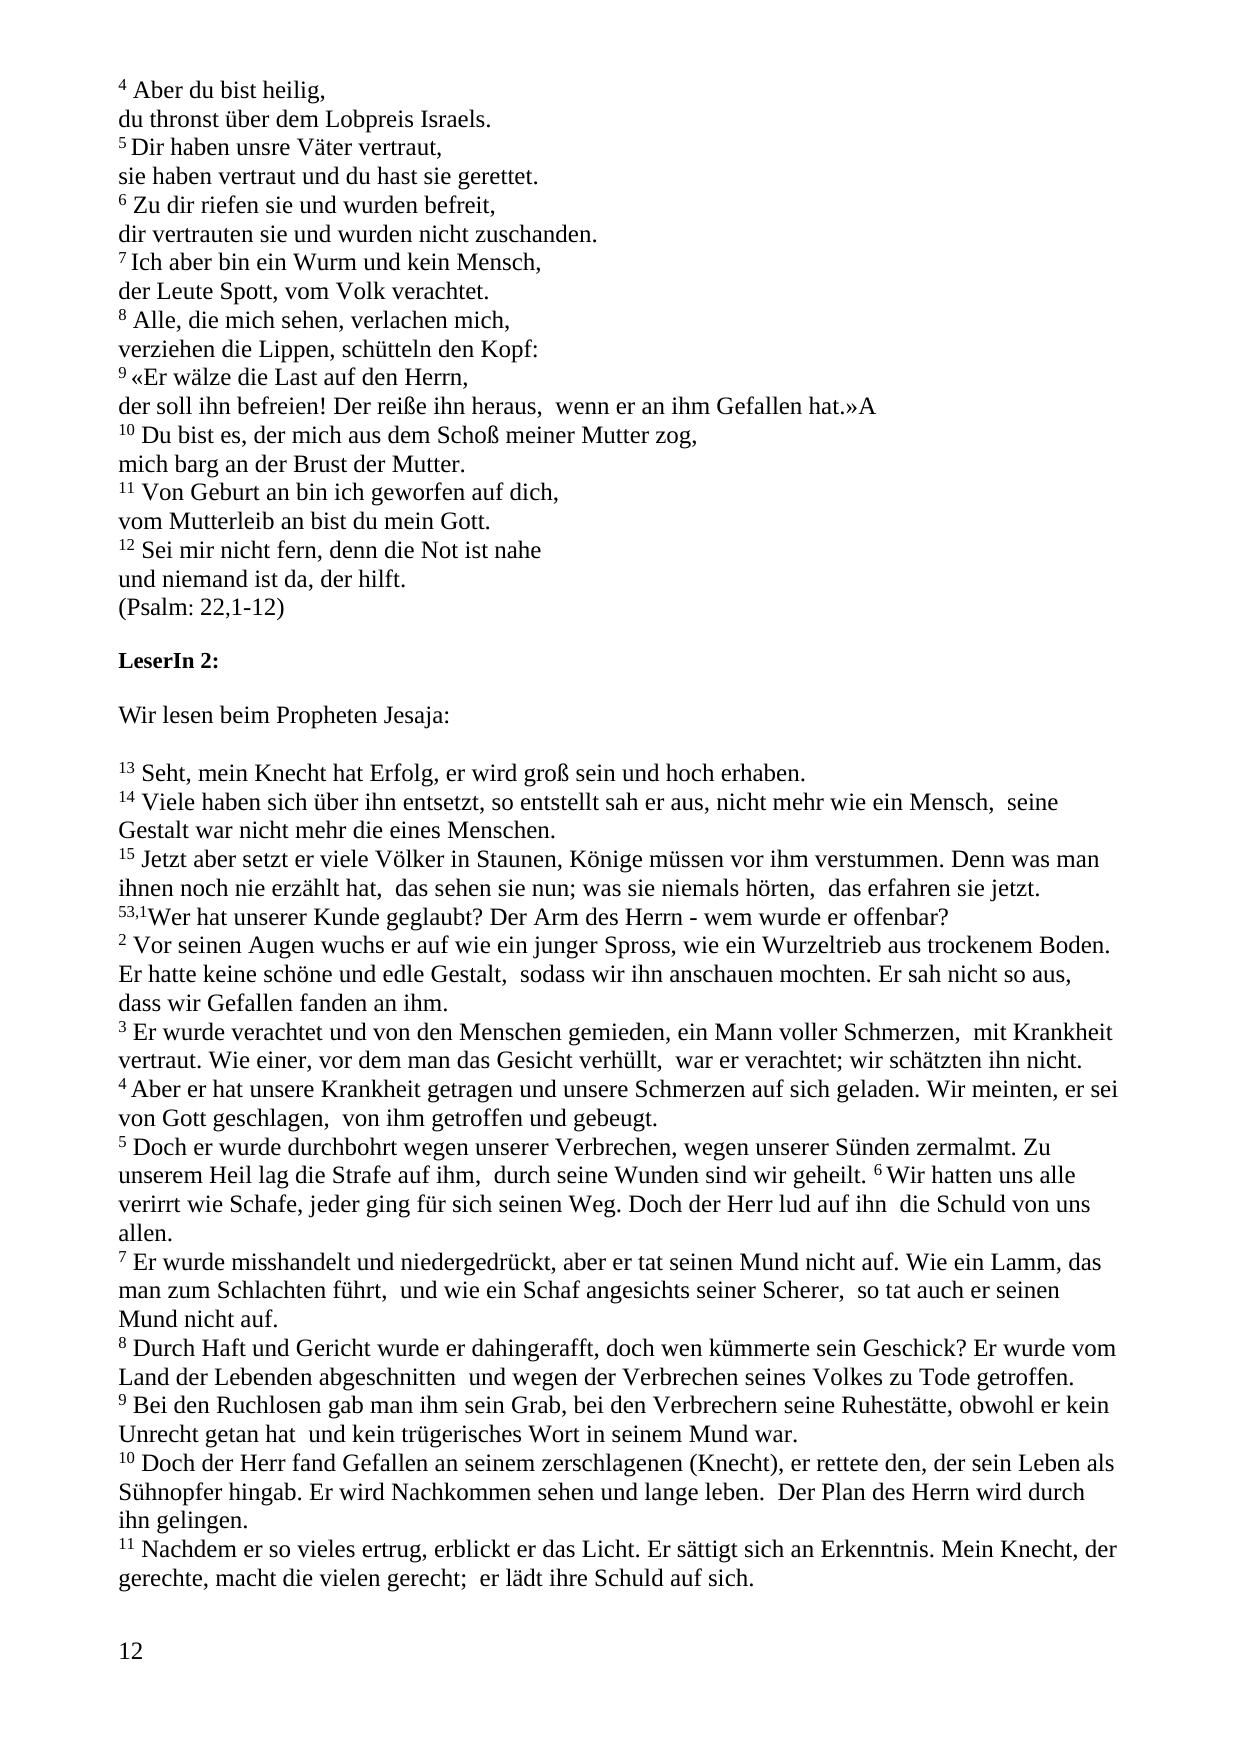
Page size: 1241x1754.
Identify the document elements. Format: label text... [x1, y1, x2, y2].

text 12 Sei mir nicht fern, denn die Not ist nahe [118, 535, 1122, 564]
text 10 Du bist es, der mich aus dem Schoß meiner Mutter zog, [118, 420, 1122, 449]
text 8 Alle, die mich sehen, verlachen mich, [118, 305, 1122, 334]
text sie haben vertraut und du hast sie gerettet. [118, 161, 1122, 190]
text 3 Er wurde verachtet und von den Menschen gemieden, ein Mann voller Schmerzen, mit Krankheit vertraut. Wie einer, vor dem man das Gesicht verhüllt, war er verachtet; wir schätzten ihn nicht. [118, 1017, 1122, 1074]
text und niemand ist da, der hilft. [118, 564, 1122, 592]
text der soll ihn befreien! Der reiße ihn heraus, wenn er an ihm Gefallen hat.»A [118, 391, 1122, 420]
text 4 Aber du bist heilig, [118, 75, 1122, 104]
text 14 Viele haben sich über ihn entsetzt, so entstellt sah er aus, nicht mehr wie ein Mensch, seine Gestalt war nicht mehr die eines Menschen. [118, 787, 1122, 844]
text 4 Aber er hat unsere Krankheit getragen und unsere Schmerzen auf sich geladen. Wir meinten, er sei von Gott geschlagen, von ihm getroffen und gebeugt. [118, 1074, 1122, 1132]
text du thronst über dem Lobpreis Israels. [118, 104, 1122, 132]
text dir vertrauten sie und wurden nicht zuschanden. [118, 219, 1122, 247]
text 10 Doch der Herr fand Gefallen an seinem zerschlagenen (Knecht), er rettete den, der sein Leben als Sühnopfer hingab. Er wird Nachkommen sehen und lange leben. Der Plan des Herrn wird durch ihn gelingen. [118, 1448, 1122, 1534]
text 53,1Wer hat unserer Kunde geglaubt? Der Arm des Herrn - wem wurde er offenbar? [118, 902, 1122, 930]
text vom Mutterleib an bist du mein Gott. [118, 506, 1122, 535]
text der Leute Spott, vom Volk verachtet. [118, 276, 1122, 305]
text 9 «Er wälze die Last auf den Herrn, [118, 362, 1122, 391]
text 5 Dir haben unsre Väter vertraut, [118, 132, 1122, 161]
text 11 Nachdem er so vieles ertrug, erblickt er das Licht. Er sättigt sich an Erkenntnis. Mein Knecht, der gerechte, macht die vielen gerecht; er lädt ihre Schuld auf sich. [118, 1534, 1122, 1592]
text 5 Doch er wurde durchbohrt wegen unserer Verbrechen, wegen unserer Sünden zermalmt. Zu unserem Heil lag die Strafe auf ihm, durch seine Wunden sind wir geheilt. 6 Wir hatten uns alle verirrt wie Schafe, jeder ging für sich seinen Weg. Doch der Herr lud auf ihn die Schuld von uns allen. [118, 1132, 1122, 1247]
text 2 Vor seinen Augen wuchs er auf wie ein junger Spross, wie ein Wurzeltrieb aus trockenem Boden. Er hatte keine schöne und edle Gestalt, sodass wir ihn anschauen mochten. Er sah nicht so aus, dass wir Gefallen fanden an ihm. [118, 930, 1122, 1017]
text mich barg an der Brust der Mutter. [118, 449, 1122, 477]
text 13 Seht, mein Knecht hat Erfolg, er wird groß sein und hoch erhaben. [118, 758, 1122, 787]
text 7 Ich aber bin ein Wurm und kein Mensch, [118, 247, 1122, 276]
text verziehen die Lippen, schütteln den Kopf: [118, 334, 1122, 362]
text 6 Zu dir riefen sie und wurden befreit, [118, 190, 1122, 219]
text 11 Von Geburt an bin ich geworfen auf dich, [118, 477, 1122, 506]
text Wir lesen beim Propheten Jesaja: [118, 700, 1122, 729]
text 15 Jetzt aber setzt er viele Völker in Staunen, Könige müssen vor ihm verstummen. Denn was man ihnen noch nie erzählt hat, das sehen sie nun; was sie niemals hörten, das erfahren sie jetzt. [118, 844, 1122, 902]
text (Psalm: 22,1-12) [118, 592, 1122, 621]
text 8 Durch Haft und Gericht wurde er dahingerafft, doch wen kümmerte sein Geschick? Er wurde vom Land der Lebenden abgeschnitten und wegen der Verbrechen seines Volkes zu Tode getroffen. [118, 1333, 1122, 1390]
text 7 Er wurde misshandelt und niedergedrückt, aber er tat seinen Mund nicht auf. Wie ein Lamm, das man zum Schlachten führt, und wie ein Schaf angesichts seiner Scherer, so tat auch er seinen Mund nicht auf. [118, 1247, 1122, 1333]
text LeserIn 2: [118, 648, 1122, 674]
text 9 Bei den Ruchlosen gab man ihm sein Grab, bei den Verbrechern seine Ruhestätte, obwohl er kein Unrecht getan hat und kein trügerisches Wort in seinem Mund war. [118, 1390, 1122, 1448]
